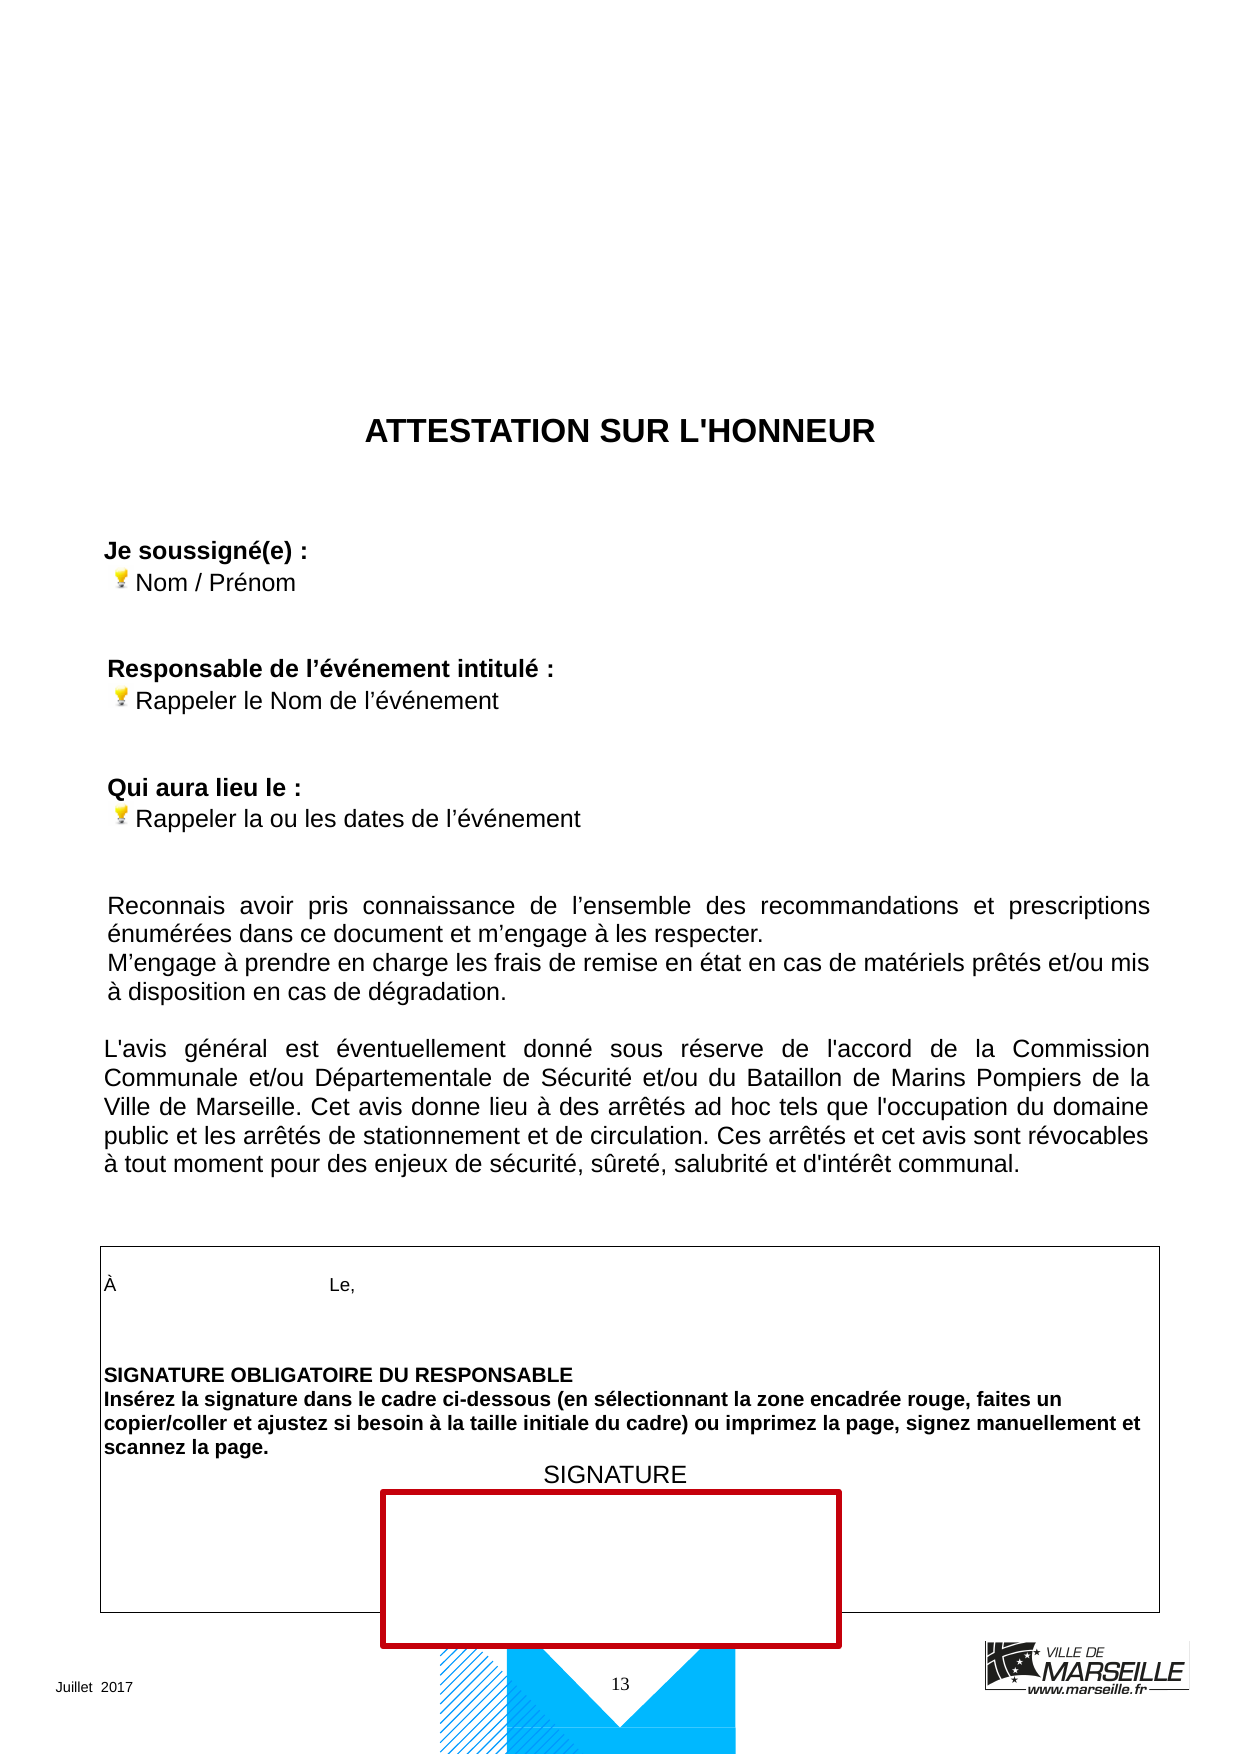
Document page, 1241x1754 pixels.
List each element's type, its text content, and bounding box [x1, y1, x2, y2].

text Nom / Prénom [107, 565, 1181, 597]
text Qui aura lieu le : [107, 772, 1152, 801]
text Rappeler le Nom de l’événement [107, 683, 1152, 715]
text M’engage à prendre en charge les frais de remise en état en cas de matériels prêtés et/ou mis à disposition en cas de dégradation. [107, 948, 1152, 1006]
text SIGNATURE OBLIGATOIRE DU RESPONSABLE [103, 1363, 1152, 1387]
picture [107, 801, 135, 828]
text Insérez la signature dans le cadre ci-dessous (en sélectionnant la zone encadrée rouge, faites un copier/coller et ajustez si besoin à la taille initiale du cadre) ou imprimez la page, signez manuellement et scannez la page. [103, 1387, 1152, 1458]
text À Le, [103, 1272, 1152, 1296]
picture [107, 683, 135, 710]
text Reconnais avoir pris connaissance de l’ensemble des recommandations et prescriptions énumérées dans ce document et m’engage à les respecter. [107, 891, 1152, 948]
picture [107, 565, 135, 592]
text Rappeler la ou les dates de l’événement [107, 801, 1152, 833]
picture [985, 1641, 1190, 1694]
text Je soussigné(e) : [103, 536, 1152, 565]
text L'avis général est éventuellement donné sous réserve de l'accord de la Commission Communale et/ou Départementale de Sécurité et/ou du Bataillon de Marins Pompiers de la Ville de Marseille. Cet avis donne lieu à des arrêtés ad hoc tels que l'occupation du domaine public et les arrêtés de stationnement et de circulation. Ces arrêtés et cet avis sont révocables à tout moment pour des enjeux de sécurité, sûreté, salubrité et d'intérêt communal. [103, 1034, 1152, 1178]
text Responsable de l’événement intitulé : [107, 654, 1152, 683]
text ATTESTATION SUR L'HONNEUR [59, 412, 1181, 450]
